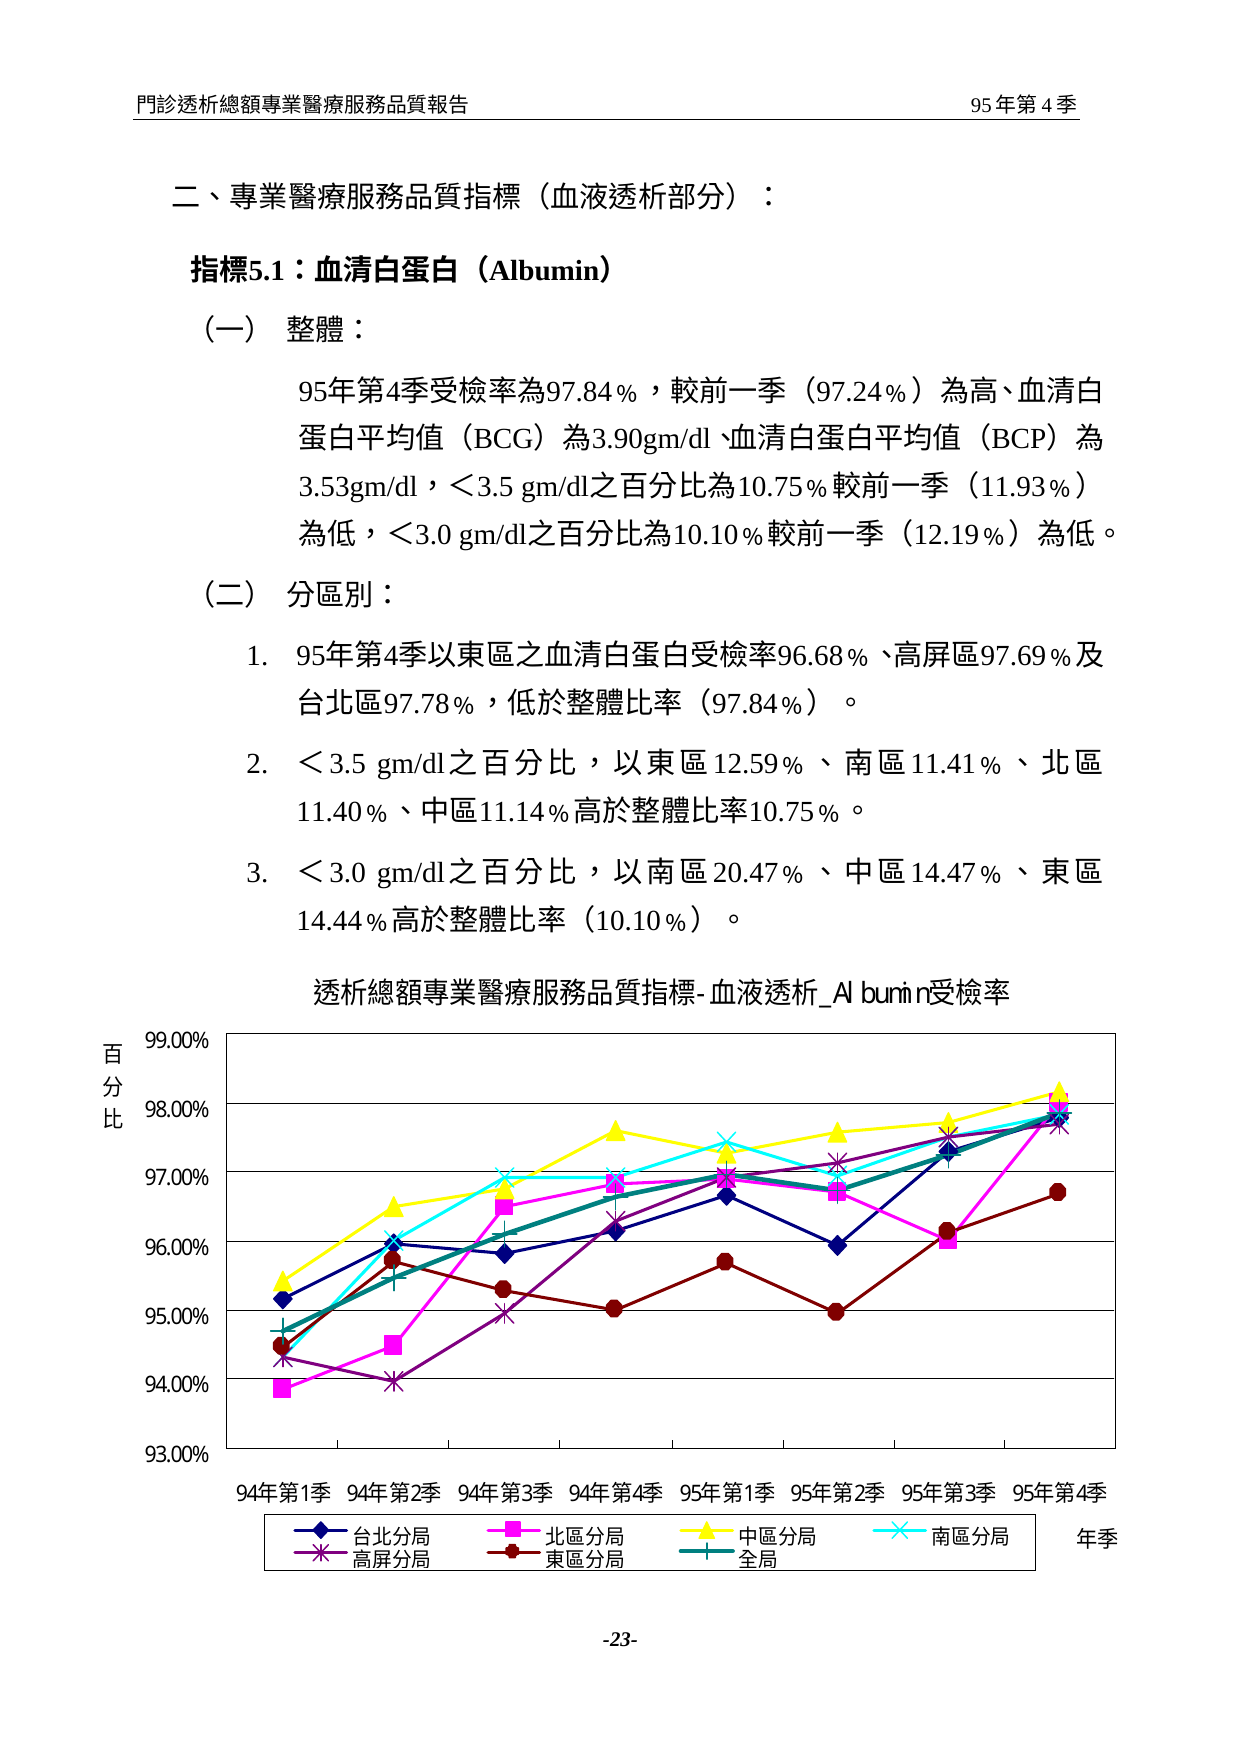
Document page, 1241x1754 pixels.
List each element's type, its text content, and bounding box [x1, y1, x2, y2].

list ＜3.0 gm/dl之百分比，以南區20.47﹪、中區14.47﹪、東區14.44﹪高於整體比率（10.10﹪）。 [246, 844, 1104, 940]
list 專業醫療服務品質指標（血液透析部分）： [171, 169, 1104, 217]
list 分區別： [186, 567, 1104, 615]
list 95年第4季以東區之血清白蛋白受檢率96.68﹪、高屏區97.69﹪及台北區97.78﹪，低於整體比率（97.84﹪）。 [246, 627, 1104, 723]
text 指標5.1：血清白蛋白（Albumin） [161, 242, 1104, 290]
list 整體： [186, 302, 1104, 350]
list ＜3.5 gm/dl之百分比，以東區12.59﹪、南區11.41﹪、北區11.40﹪、中區11.14﹪高於整體比率10.75﹪。 [246, 736, 1104, 831]
text 95年第4季受檢率為97.84﹪，較前一季（97.24﹪）為高、血清白蛋白平均值（BCG）為3.90gm/dl、血清白蛋白平均值（BCP）為3.53gm/dl，＜3.5 gm/dl之百分比為10.75﹪較前一季（11.93﹪）為低，＜3.0 gm/dl之百分比為10.10﹪較前一季（12.19﹪）為低。 [298, 363, 1104, 554]
